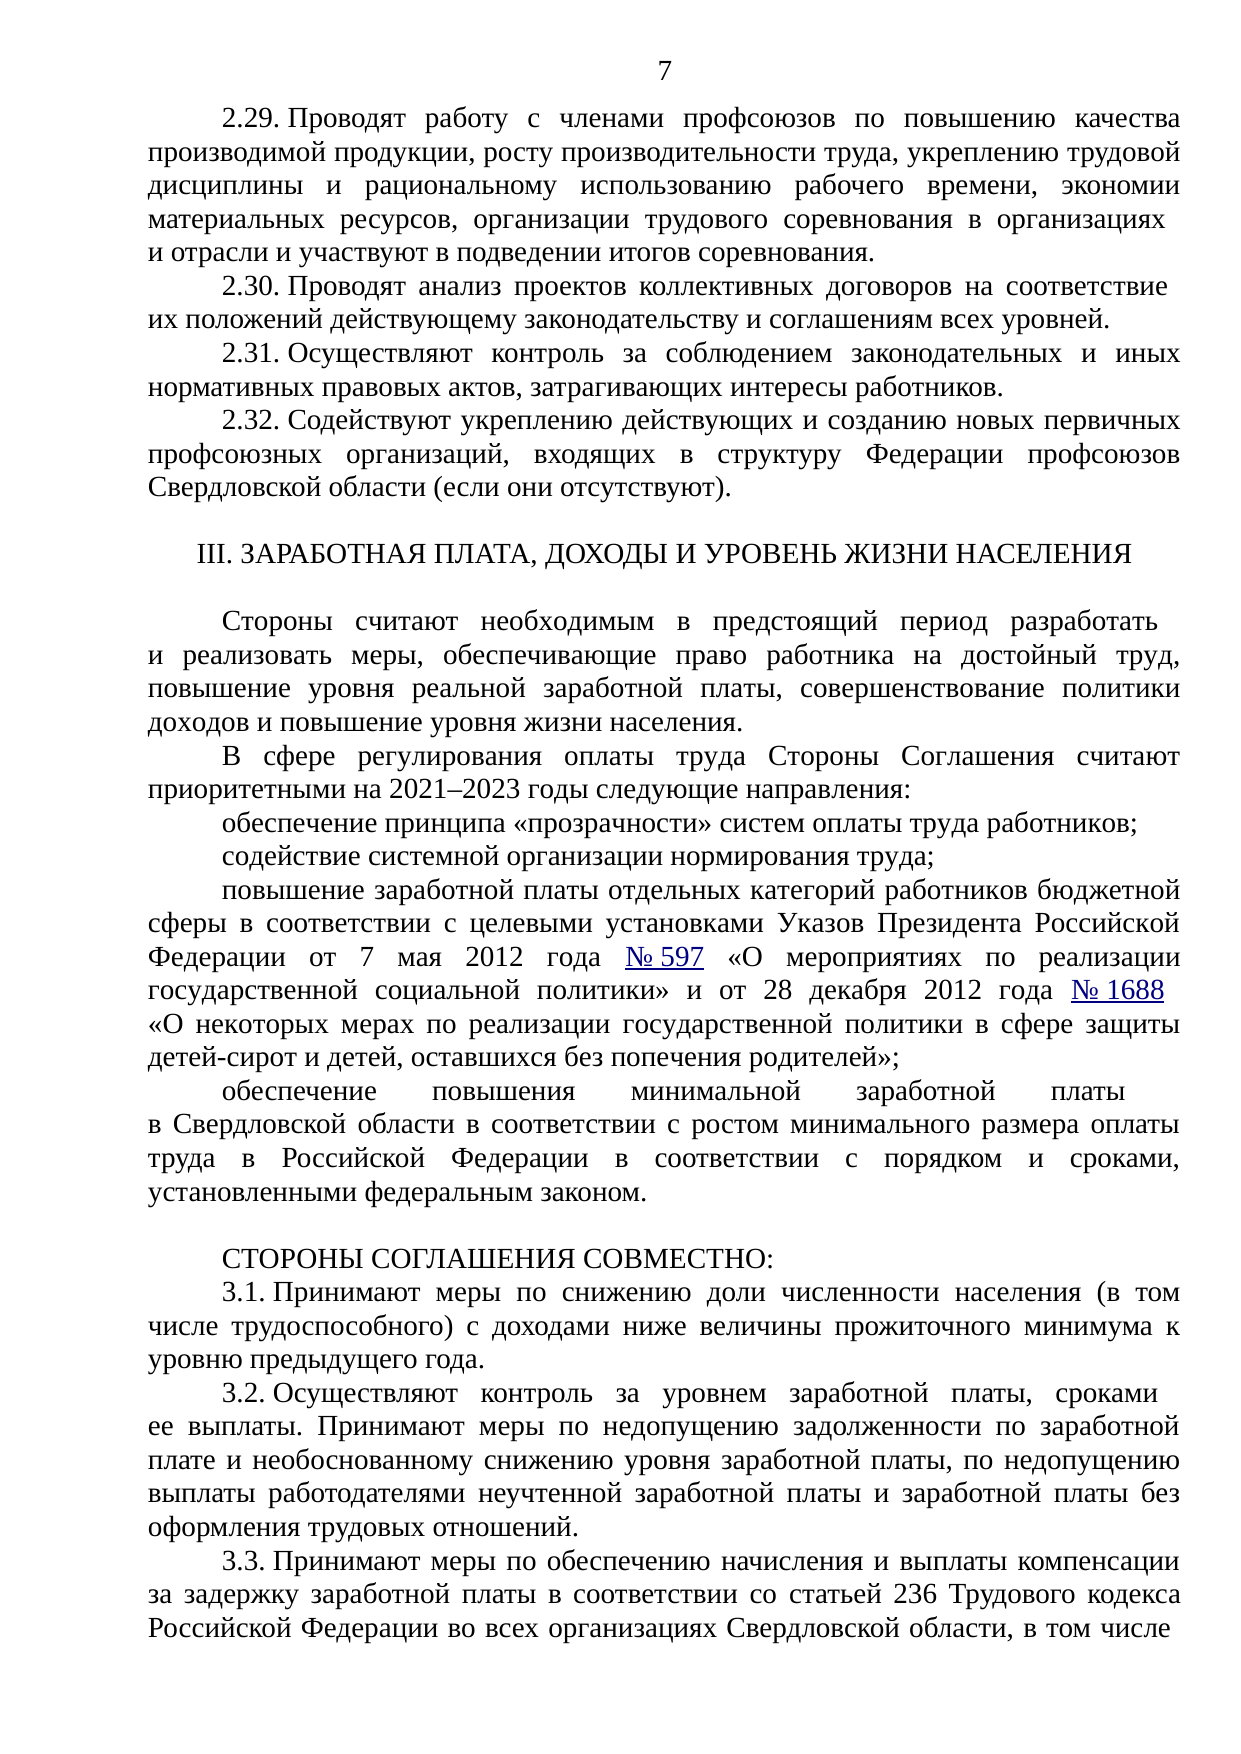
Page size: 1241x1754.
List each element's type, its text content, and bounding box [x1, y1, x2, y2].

text Стороны считают необходимым в предстоящий период разработать и реализовать меры, обеспечивающие право работника на достойный труд, повышение уровня реальной заработной платы, совершенствование политики доходов и повышение уровня жизни населения. [148, 603, 1181, 738]
text обеспечение повышения минимальной заработной платы в Свердловской области в соответствии с ростом минимального размера оплаты труда в Российской Федерации в соответствии с порядком и сроками, установленными федеральным законом. [148, 1073, 1181, 1207]
text 3.3. Принимают меры по обеспечению начисления и выплаты компенсации за задержку заработной платы в соответствии со статьей 236 Трудового кодекса Российской Федерации во всех организациях Свердловской области, в том числе [148, 1543, 1181, 1643]
text 3.1. Принимают меры по снижению доли численности населения (в том числе трудоспособного) с доходами ниже величины прожиточного минимума к уровню предыдущего года. [148, 1274, 1181, 1375]
text 2.31. Осуществляют контроль за соблюдением законодательных и иных нормативных правовых актов, затрагивающих интересы работников. [148, 335, 1181, 402]
text 2.30. Проводят анализ проектов коллективных договоров на соответствие их положений действующему законодательству и соглашениям всех уровней. [148, 268, 1181, 335]
text 2.32. Содействуют укреплению действующих и созданию новых первичных профсоюзных организаций, входящих в структуру Федерации профсоюзов Свердловской области (если они отсутствуют). [148, 402, 1181, 503]
text СТОРОНЫ СОГЛАШЕНИЯ СОВМЕСТНО: [148, 1241, 1181, 1274]
text обеспечение принципа «прозрачности» систем оплаты труда работников; [148, 805, 1181, 838]
text III. ЗАРАБОТНАЯ ПЛАТА, ДОХОДЫ И УРОВЕНЬ ЖИЗНИ НАСЕЛЕНИЯ [148, 536, 1181, 570]
text содействие системной организации нормирования труда; [148, 838, 1181, 872]
text 2.29. Проводят работу с членами профсоюзов по повышению качества производимой продукции, росту производительности труда, укреплению трудовой дисциплины и рациональному использованию рабочего времени, экономии материальных ресурсов, организации трудового соревнования в организациях и отрасли и участвуют в подведении итогов соревнования. [148, 100, 1181, 268]
text 3.2. Осуществляют контроль за уровнем заработной платы, сроками ее выплаты. Принимают меры по недопущению задолженности по заработной плате и необоснованному снижению уровня заработной платы, по недопущению выплаты работодателями неучтенной заработной платы и заработной платы без оформления трудовых отношений. [148, 1375, 1181, 1543]
text В сфере регулирования оплаты труда Стороны Соглашения считают приоритетными на 2021–2023 годы следующие направления: [148, 738, 1181, 805]
text повышение заработной платы отдельных категорий работников бюджетной сферы в соответствии с целевыми установками Указов Президента Российской Федерации от 7 мая 2012 года № 597 «О мероприятиях по реализации государственной социальной политики» и от 28 декабря 2012 года № 1688 «О некоторых мерах по реализации государственной политики в сфере защиты детей-сирот и детей, оставшихся без попечения родителей»; [148, 872, 1181, 1073]
